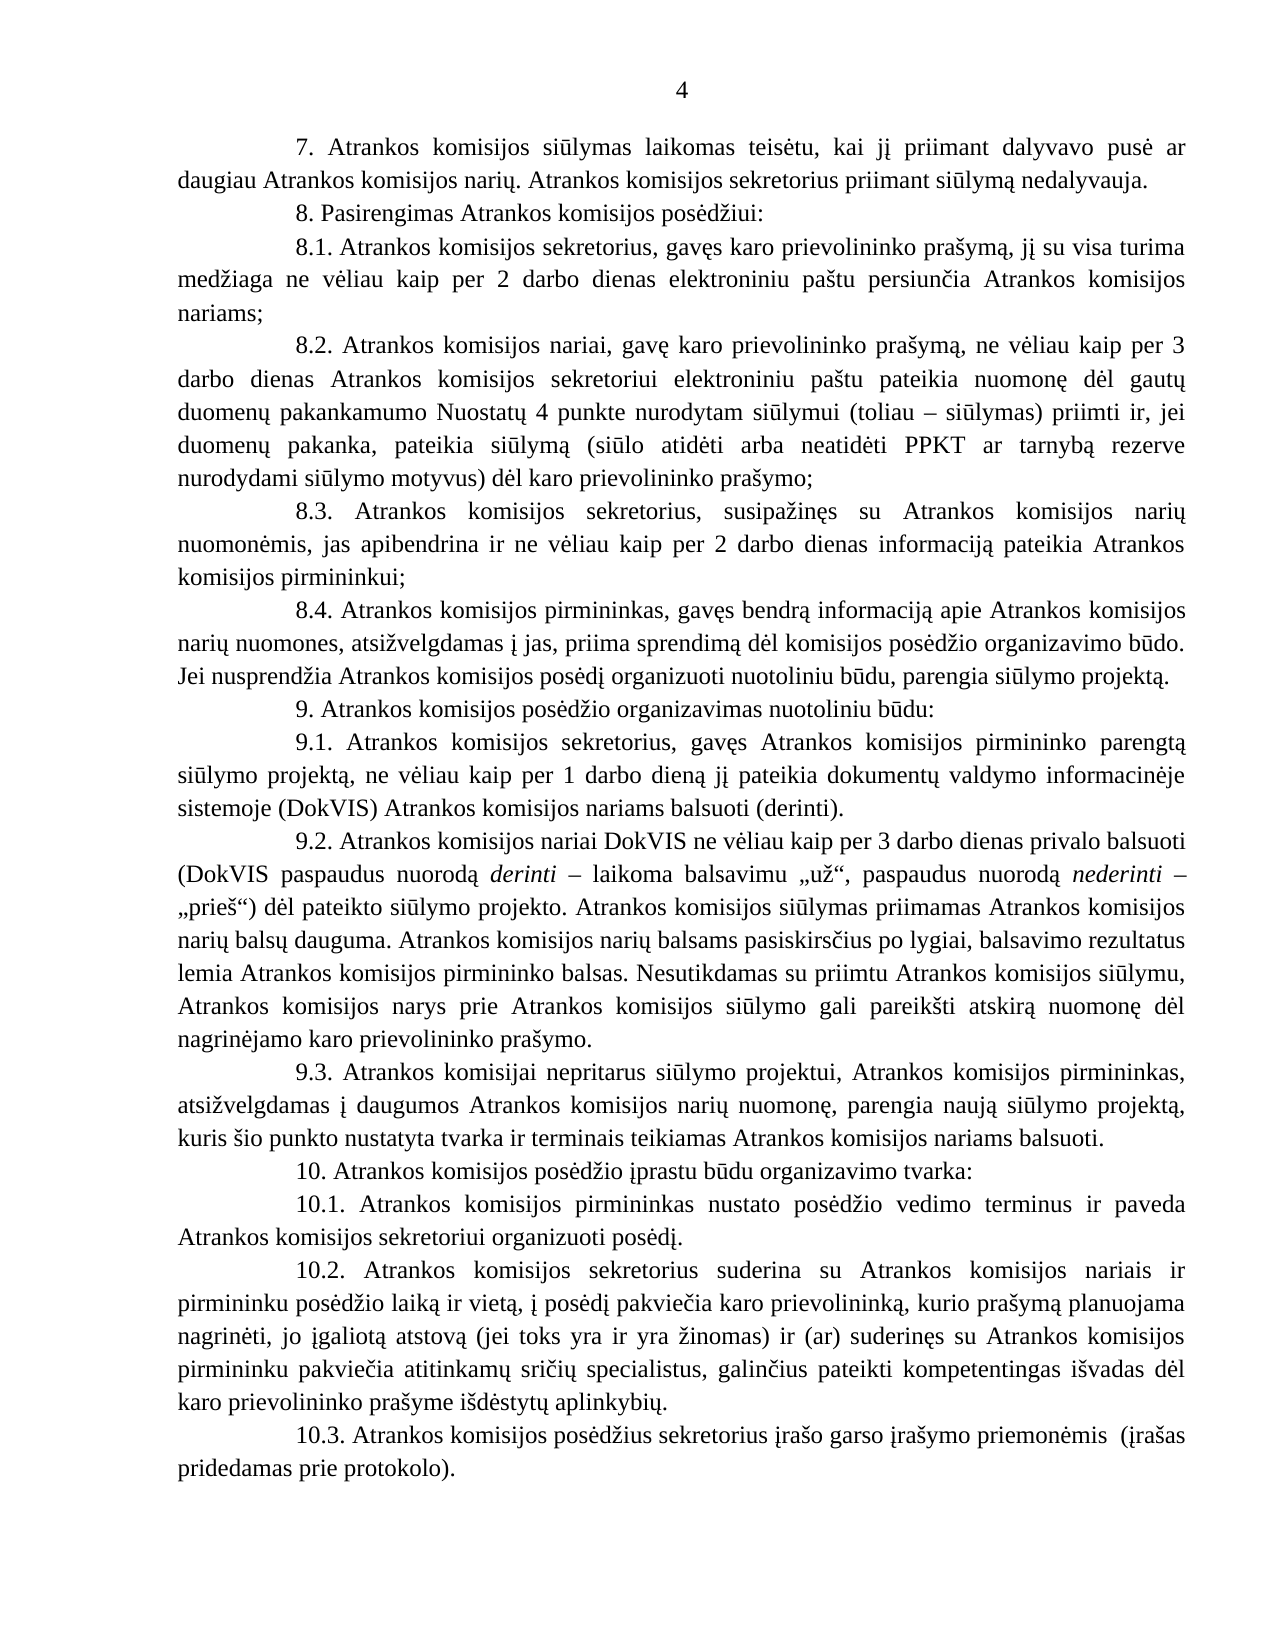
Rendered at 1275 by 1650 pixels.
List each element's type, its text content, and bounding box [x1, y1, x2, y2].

text 8.1. Atrankos komisijos sekretorius, gavęs karo prievolininko prašymą, jį su visa turima medžiaga ne vėliau kaip per 2 darbo dienas elektroniniu paštu persiunčia Atrankos komisijos nariams; [177, 232, 1186, 326]
text 10.2. Atrankos komisijos sekretorius suderina su Atrankos komisijos nariais ir pirmininku posėdžio laiką ir vietą, į posėdį pakviečia karo prievolininką, kurio prašymą planuojama nagrinėti, jo įgaliotą atstovą (jei toks yra ir yra žinomas) ir (ar) suderinęs su Atrankos komisijos pirmininku pakviečia atitinkamų sričių specialistus, galinčius pateikti kompetentingas išvadas dėl karo prievolininko prašyme išdėstytų aplinkybių. [177, 1255, 1186, 1416]
text 9.3. Atrankos komisijai nepritarus siūlymo projektui, Atrankos komisijos pirmininkas, atsižvelgdamas į daugumos Atrankos komisijos narių nuomonę, parengia naują siūlymo projektą, kuris šio punkto nustatyta tvarka ir terminais teikiamas Atrankos komisijos nariams balsuoti. [177, 1057, 1186, 1152]
text 7. Atrankos komisijos siūlymas laikomas teisėtu, kai jį priimant dalyvavo pusė ar daugiau Atrankos komisijos narių. Atrankos komisijos sekretorius priimant siūlymą nedalyvauja. [177, 132, 1186, 194]
text 9. Atrankos komisijos posėdžio organizavimas nuotoliniu būdu: [177, 694, 1186, 723]
text 10.3. Atrankos komisijos posėdžius sekretorius įrašo garso įrašymo priemonėmis (įrašas pridedamas prie protokolo). [177, 1420, 1186, 1482]
text 10.1. Atrankos komisijos pirmininkas nustato posėdžio vedimo terminus ir paveda Atrankos komisijos sekretoriui organizuoti posėdį. [177, 1189, 1186, 1251]
text 9.1. Atrankos komisijos sekretorius, gavęs Atrankos komisijos pirmininko parengtą siūlymo projektą, ne vėliau kaip per 1 darbo dieną jį pateikia dokumentų valdymo informacinėje sistemoje (DokVIS) Atrankos komisijos nariams balsuoti (derinti). [177, 727, 1186, 822]
text 10. Atrankos komisijos posėdžio įprastu būdu organizavimo tvarka: [177, 1156, 1186, 1185]
text 9.2. Atrankos komisijos nariai DokVIS ne vėliau kaip per 3 darbo dienas privalo balsuoti (DokVIS paspaudus nuorodą derinti – laikoma balsavimu „už“, paspaudus nuorodą nederinti – „prieš“) dėl pateikto siūlymo projekto. Atrankos komisijos siūlymas priimamas Atrankos komisijos narių balsų dauguma. Atrankos komisijos narių balsams pasiskirsčius po lygiai, balsavimo rezultatus lemia Atrankos komisijos pirmininko balsas. Nesutikdamas su priimtu Atrankos komisijos siūlymu, Atrankos komisijos narys prie Atrankos komisijos siūlymo gali pareikšti atskirą nuomonę dėl nagrinėjamo karo prievolininko prašymo. [177, 826, 1186, 1053]
text 8.3. Atrankos komisijos sekretorius, susipažinęs su Atrankos komisijos narių nuomonėmis, jas apibendrina ir ne vėliau kaip per 2 darbo dienas informaciją pateikia Atrankos komisijos pirmininkui; [177, 496, 1186, 591]
text 8.4. Atrankos komisijos pirmininkas, gavęs bendrą informaciją apie Atrankos komisijos narių nuomones, atsižvelgdamas į jas, priima sprendimą dėl komisijos posėdžio organizavimo būdo. Jei nusprendžia Atrankos komisijos posėdį organizuoti nuotoliniu būdu, parengia siūlymo projektą. [177, 595, 1186, 689]
text 8.2. Atrankos komisijos nariai, gavę karo prievolininko prašymą, ne vėliau kaip per 3 darbo dienas Atrankos komisijos sekretoriui elektroniniu paštu pateikia nuomonę dėl gautų duomenų pakankamumo Nuostatų 4 punkte nurodytam siūlymui (toliau – siūlymas) priimti ir, jei duomenų pakanka, pateikia siūlymą (siūlo atidėti arba neatidėti PPKT ar tarnybą rezerve nurodydami siūlymo motyvus) dėl karo prievolininko prašymo; [177, 331, 1186, 491]
text 8. Pasirengimas Atrankos komisijos posėdžiui: [177, 198, 1186, 227]
